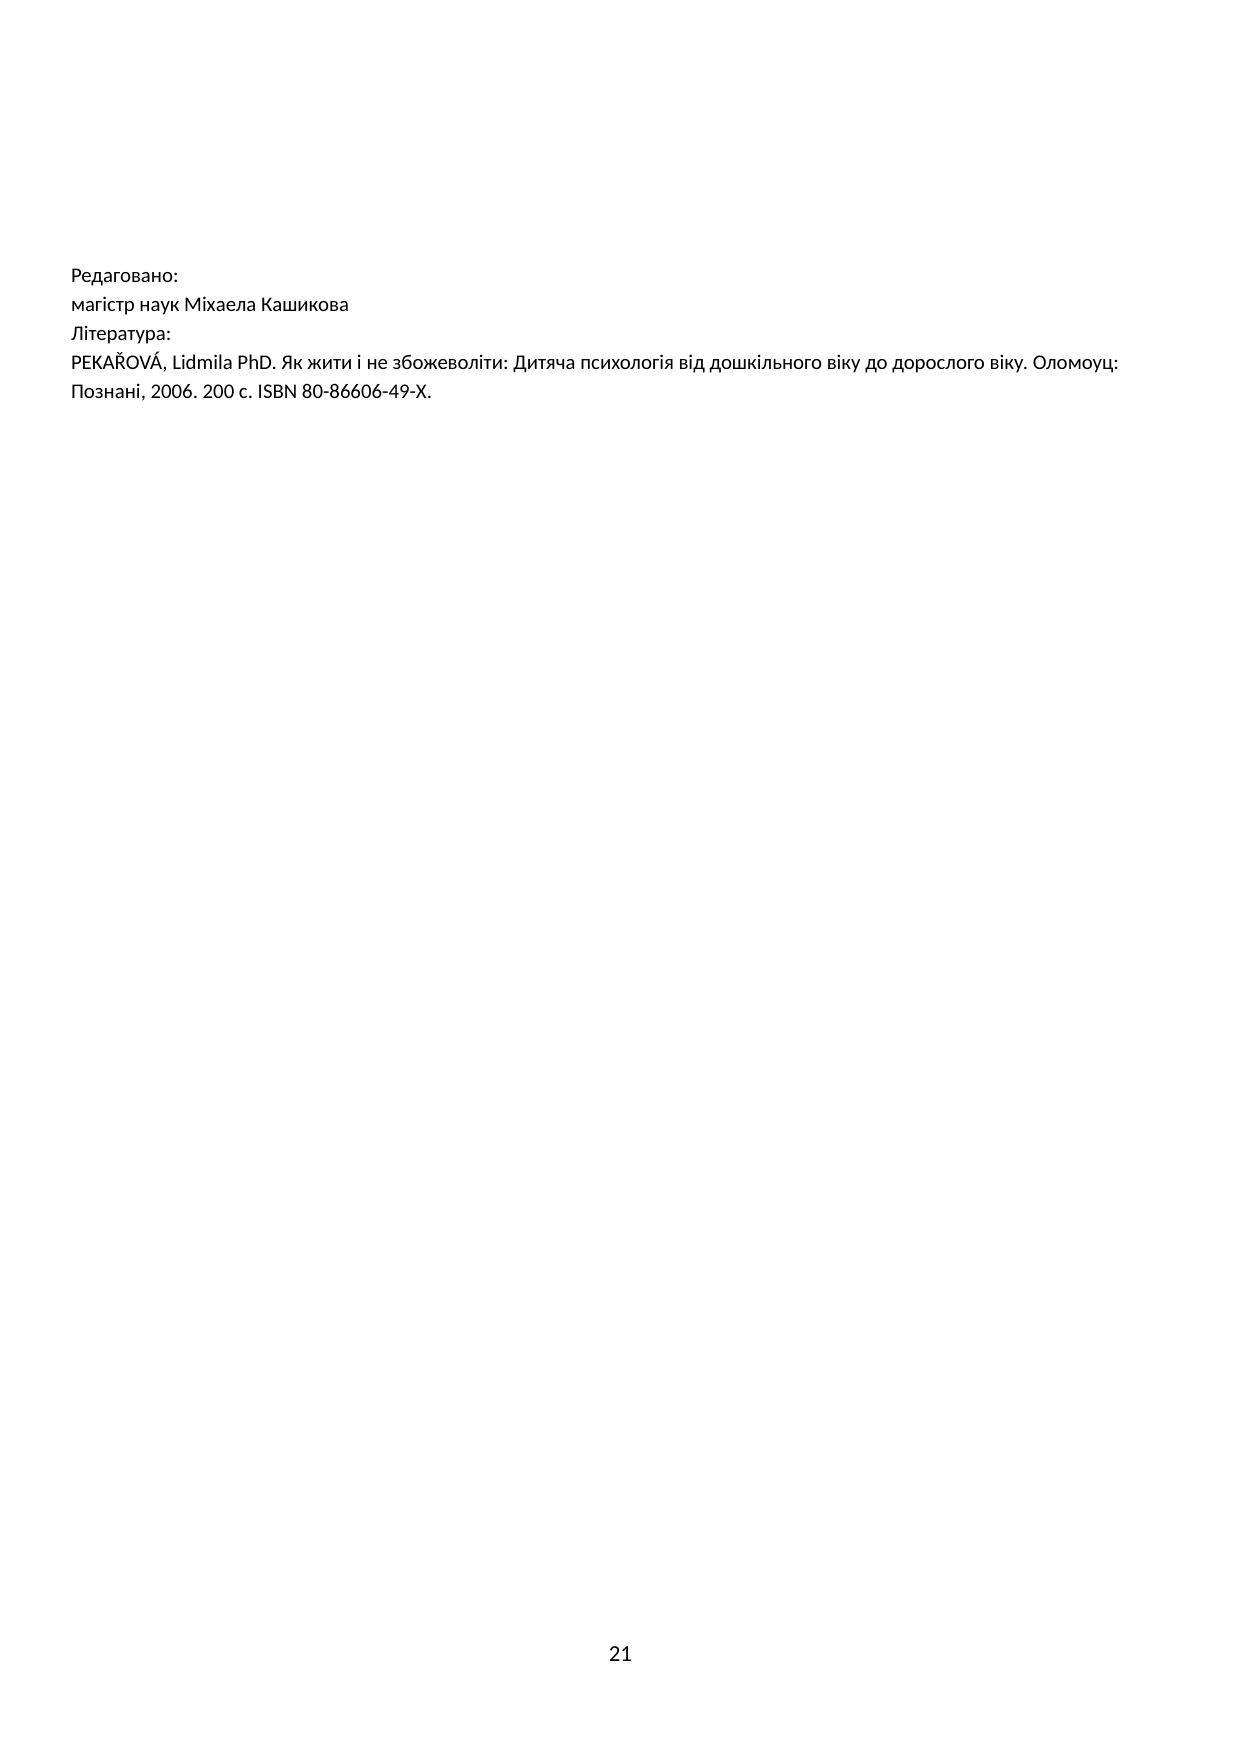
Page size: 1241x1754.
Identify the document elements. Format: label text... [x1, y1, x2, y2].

text Література: [71, 320, 1169, 346]
text PEKAŘOVÁ, Lidmila PhD. Як жити і не збожеволіти: Дитяча психологія від дошкільного віку до дорослого віку. Оломоуц: Познані, 2006. 200 с. ISBN 80-86606-49-X. [71, 349, 1169, 404]
text магістр наук Міхаела Кашикова [71, 291, 1169, 317]
text Редаговано: [71, 262, 1169, 287]
